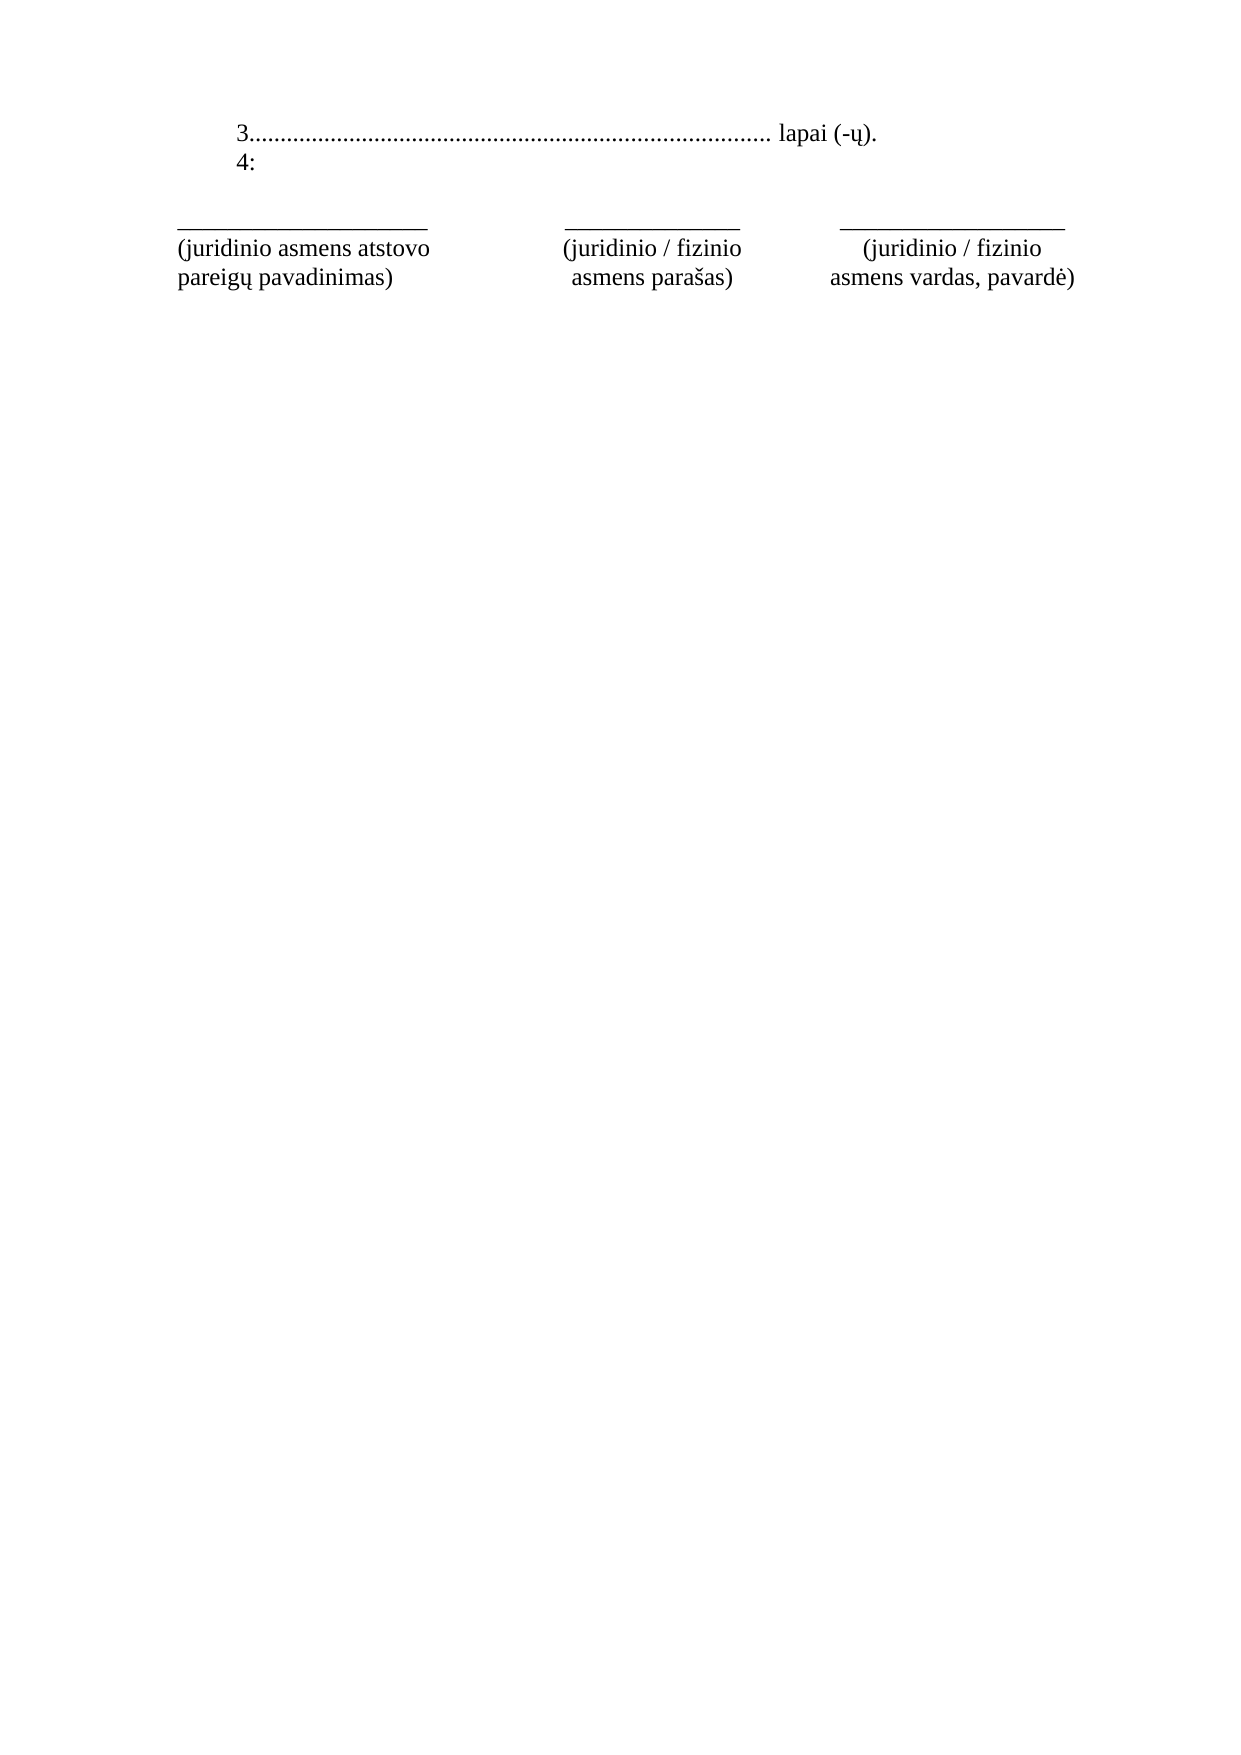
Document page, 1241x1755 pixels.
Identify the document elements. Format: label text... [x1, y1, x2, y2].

text ____________________ ______________ __________________ [177, 204, 1122, 233]
text (juridinio asmens atstovo (juridinio / fizinio (juridinio / fizinio [177, 233, 1122, 262]
text pareigų pavadinimas) asmens parašas) asmens vardas, pavardė) [177, 262, 1122, 291]
text 3 lapai (-ų). [177, 118, 1122, 147]
text 4: [177, 147, 1122, 176]
